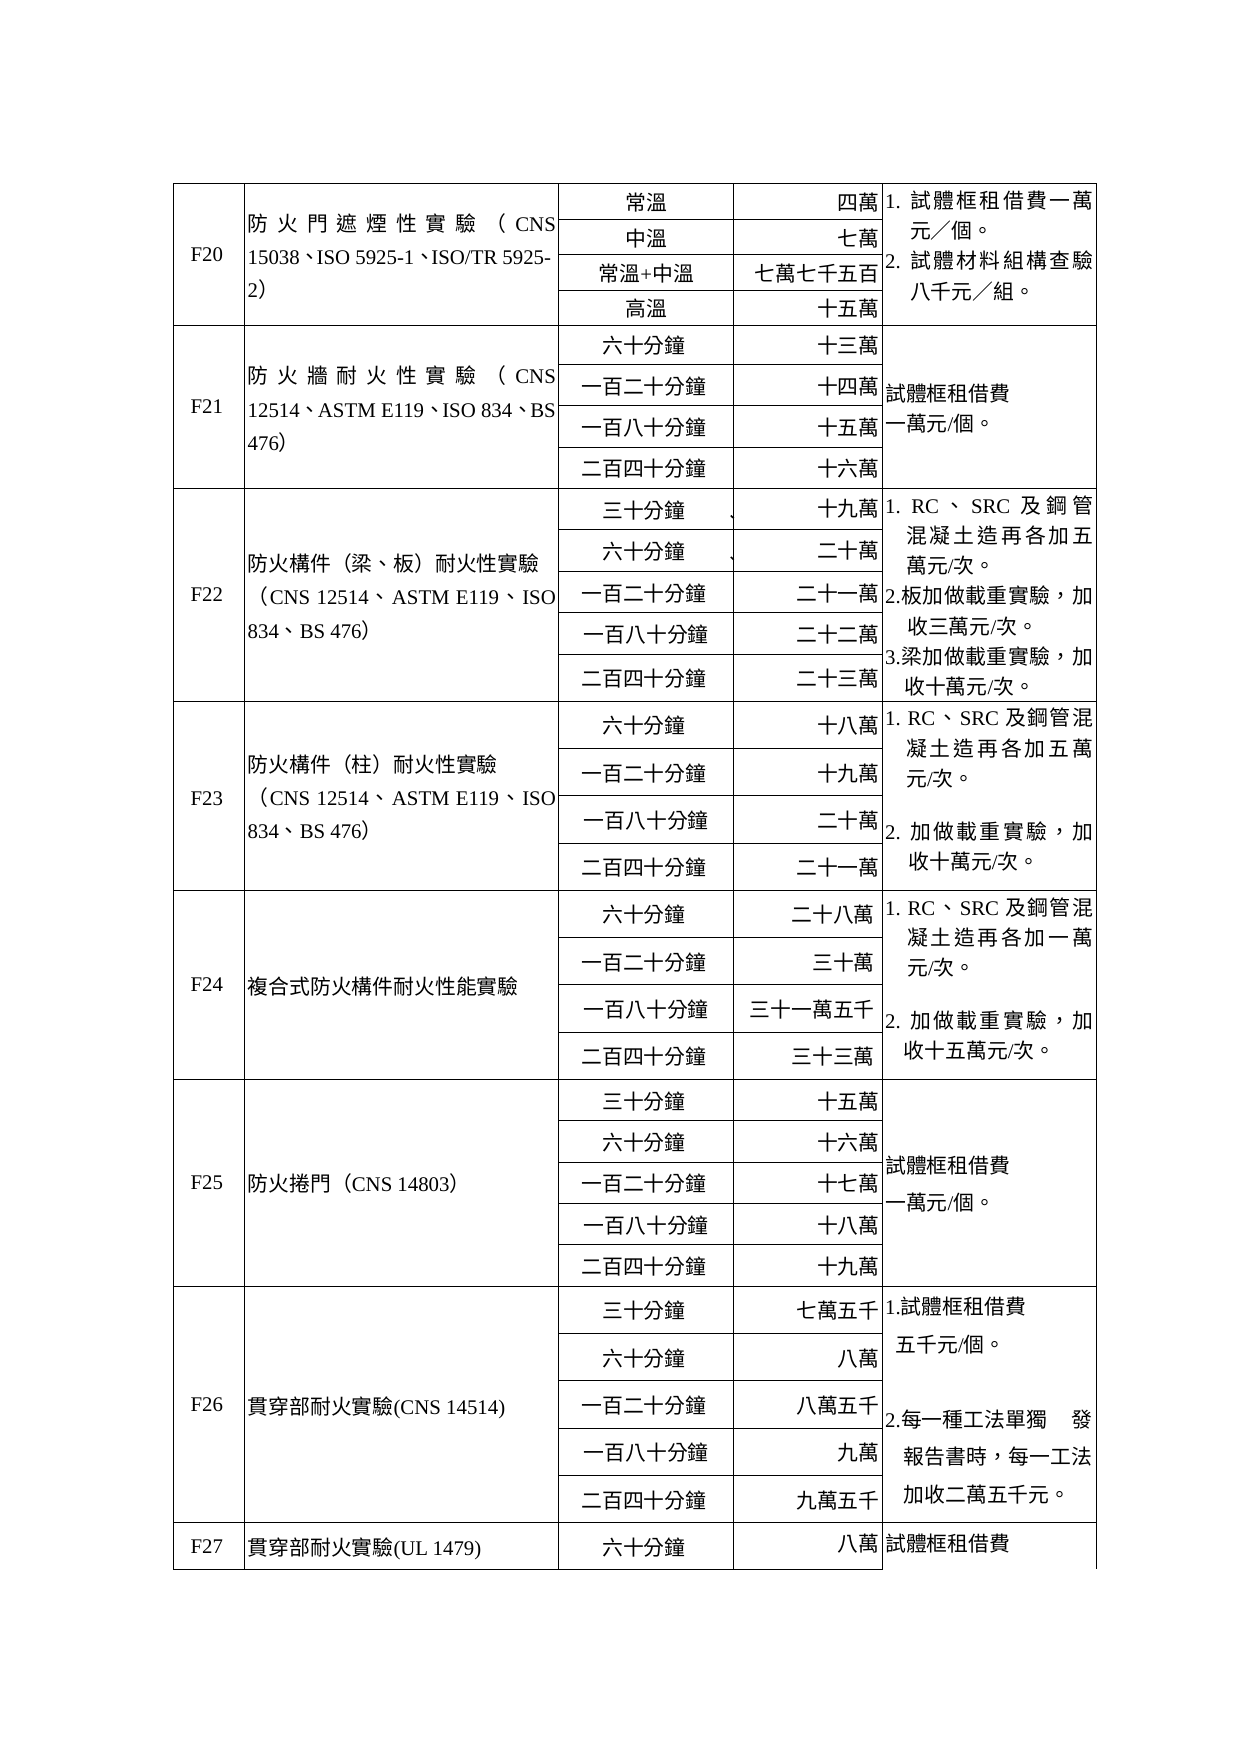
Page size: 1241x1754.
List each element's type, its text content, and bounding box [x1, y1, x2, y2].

table_cell F24 [174, 891, 244, 1079]
table_cell 二十二萬 [734, 613, 882, 653]
table_cell 一百八十分鐘 [559, 1429, 733, 1475]
table_cell 試體框租借費 一萬元/個。 [883, 1080, 1096, 1286]
table_cell 一百二十分鐘 [559, 365, 733, 405]
table_cell 十八萬 [734, 702, 882, 748]
table_cell 防火門遮煙性實驗（CNS 15038、ISO 5925-1、ISO/TR 5925-2） [245, 184, 558, 325]
table_cell 1. 試體框租借費一萬元／個。 2. 試體材料組構查驗八千元／組。 [883, 184, 1096, 325]
table_cell 八萬 [734, 1523, 882, 1569]
table_cell F25 [174, 1080, 244, 1286]
table_cell 一百二十分鐘 [559, 1163, 733, 1203]
table_cell 試體框租借費 [883, 1523, 1096, 1569]
table_cell 二十八萬 [734, 891, 882, 937]
table_cell F26 [174, 1287, 244, 1522]
table_cell 防火構件（梁、板）耐火性實驗 （CNS 12514、ASTM E119、ISO 834、BS 476） [245, 489, 558, 701]
table_cell 貫穿部耐火實驗(CNS 14514) [245, 1287, 558, 1522]
table_cell 三十三萬 [734, 1033, 882, 1079]
table_cell 二百四十分鐘 [559, 1033, 733, 1079]
table_cell 常溫+中溫 [559, 255, 733, 289]
table_cell 四萬 [734, 184, 882, 219]
table_cell F20 [174, 184, 244, 325]
table_cell 一百八十分鐘 [559, 1204, 733, 1244]
table_cell 三十萬 [734, 938, 882, 984]
table_cell 一百八十分鐘 [559, 796, 733, 842]
table_cell 十六萬 [734, 448, 882, 488]
table_cell 六十分鐘 [559, 530, 733, 571]
table_cell 二百四十分鐘 [559, 655, 733, 701]
table_cell 六十分鐘 [559, 1523, 733, 1569]
table_cell 1. RC、SRC及鋼管 混凝土造再各加五萬元/次。 2.板加做載重實驗，加收三萬元/次。 3.梁加做載重實驗，加收十萬元/次。 [883, 489, 1096, 701]
table_cell F27 [174, 1523, 244, 1569]
table_cell F21 [174, 326, 244, 488]
table_cell 七萬五千 [734, 1287, 882, 1333]
table_cell 七萬七千五百 [734, 255, 882, 289]
table_cell 一百八十分鐘 [559, 985, 733, 1032]
table_cell 六十分鐘 [559, 1334, 733, 1380]
table_cell 一百八十分鐘 [559, 406, 733, 447]
table_cell 九萬 [734, 1429, 882, 1475]
table_cell 二十萬 [734, 530, 882, 571]
table_cell 一百二十分鐘 [559, 749, 733, 795]
table_cell 防火構件（柱）耐火性實驗 （CNS 12514、ASTM E119、ISO 834、BS 476） [245, 702, 558, 890]
table_cell 二百四十分鐘 [559, 1476, 733, 1522]
table_cell 1.試體框租借費 五千元/個。 2.每一種工法單獨 發報告書時，每一工法加收二萬五千元。 [883, 1287, 1096, 1522]
table_cell 試體框租借費 一萬元/個。 [883, 326, 1096, 488]
table_cell 一百二十分鐘 [559, 572, 733, 612]
table_cell 九萬五千 [734, 1476, 882, 1522]
table_cell 一百二十分鐘 [559, 938, 733, 984]
table_cell 七萬 [734, 220, 882, 254]
table_cell 防火捲門（CNS 14803） [245, 1080, 558, 1286]
table_cell 常溫 [559, 184, 733, 219]
table_cell 十五萬 [734, 291, 882, 325]
table_cell 十五萬 [734, 406, 882, 447]
table_cell 十三萬 [734, 326, 882, 364]
table_cell 十九萬 [734, 1245, 882, 1286]
table_cell 八萬 [734, 1334, 882, 1380]
table_cell 六十分鐘 [559, 891, 733, 937]
table_cell 三十分鐘 [559, 489, 733, 529]
table_cell 防火牆耐火性實驗（CNS 12514、ASTM E119、ISO 834、BS 476） [245, 326, 558, 488]
table_cell 一百二十分鐘 [559, 1381, 733, 1427]
table_cell F22 [174, 489, 244, 701]
table_cell 三十分鐘 [559, 1287, 733, 1333]
table_cell 六十分鐘 [559, 1121, 733, 1162]
table_cell 二十萬 [734, 796, 882, 842]
table_cell 十八萬 [734, 1204, 882, 1244]
table_cell 一百八十分鐘 [559, 613, 733, 653]
table_cell 二十三萬 [734, 655, 882, 701]
table_cell 1. RC、SRC及鋼管混凝土造再各加一萬元/次。 2. 加做載重實驗，加收十五萬元/次。 [883, 891, 1096, 1079]
table_cell 十四萬 [734, 365, 882, 405]
table_cell 貫穿部耐火實驗(UL 1479) [245, 1523, 558, 1569]
table_cell 中溫 [559, 220, 733, 254]
table_cell F23 [174, 702, 244, 890]
table_cell 八萬五千 [734, 1381, 882, 1427]
table_cell 二十一萬 [734, 572, 882, 612]
table_cell 十五萬 [734, 1080, 882, 1120]
table_cell 十九萬 [734, 489, 882, 529]
table_cell 十六萬 [734, 1121, 882, 1162]
table_cell 二百四十分鐘 [559, 844, 733, 890]
table_cell 二百四十分鐘 [559, 1245, 733, 1286]
table_cell 十九萬 [734, 749, 882, 795]
table_cell 三十一萬五千 [734, 985, 882, 1032]
table_cell 六十分鐘 [559, 702, 733, 748]
table_cell 十七萬 [734, 1163, 882, 1203]
table_cell 複合式防火構件耐火性能實驗 [245, 891, 558, 1079]
table_cell 1. RC、SRC及鋼管混凝土造再各加五萬元/次。 2. 加做載重實驗，加收十萬元/次。 [883, 702, 1096, 890]
table_cell 三十分鐘 [559, 1080, 733, 1120]
table_cell 高溫 [559, 291, 733, 325]
table_cell 二百四十分鐘 [559, 448, 733, 488]
table_cell 二十一萬 [734, 844, 882, 890]
table_cell 六十分鐘 [559, 326, 733, 364]
